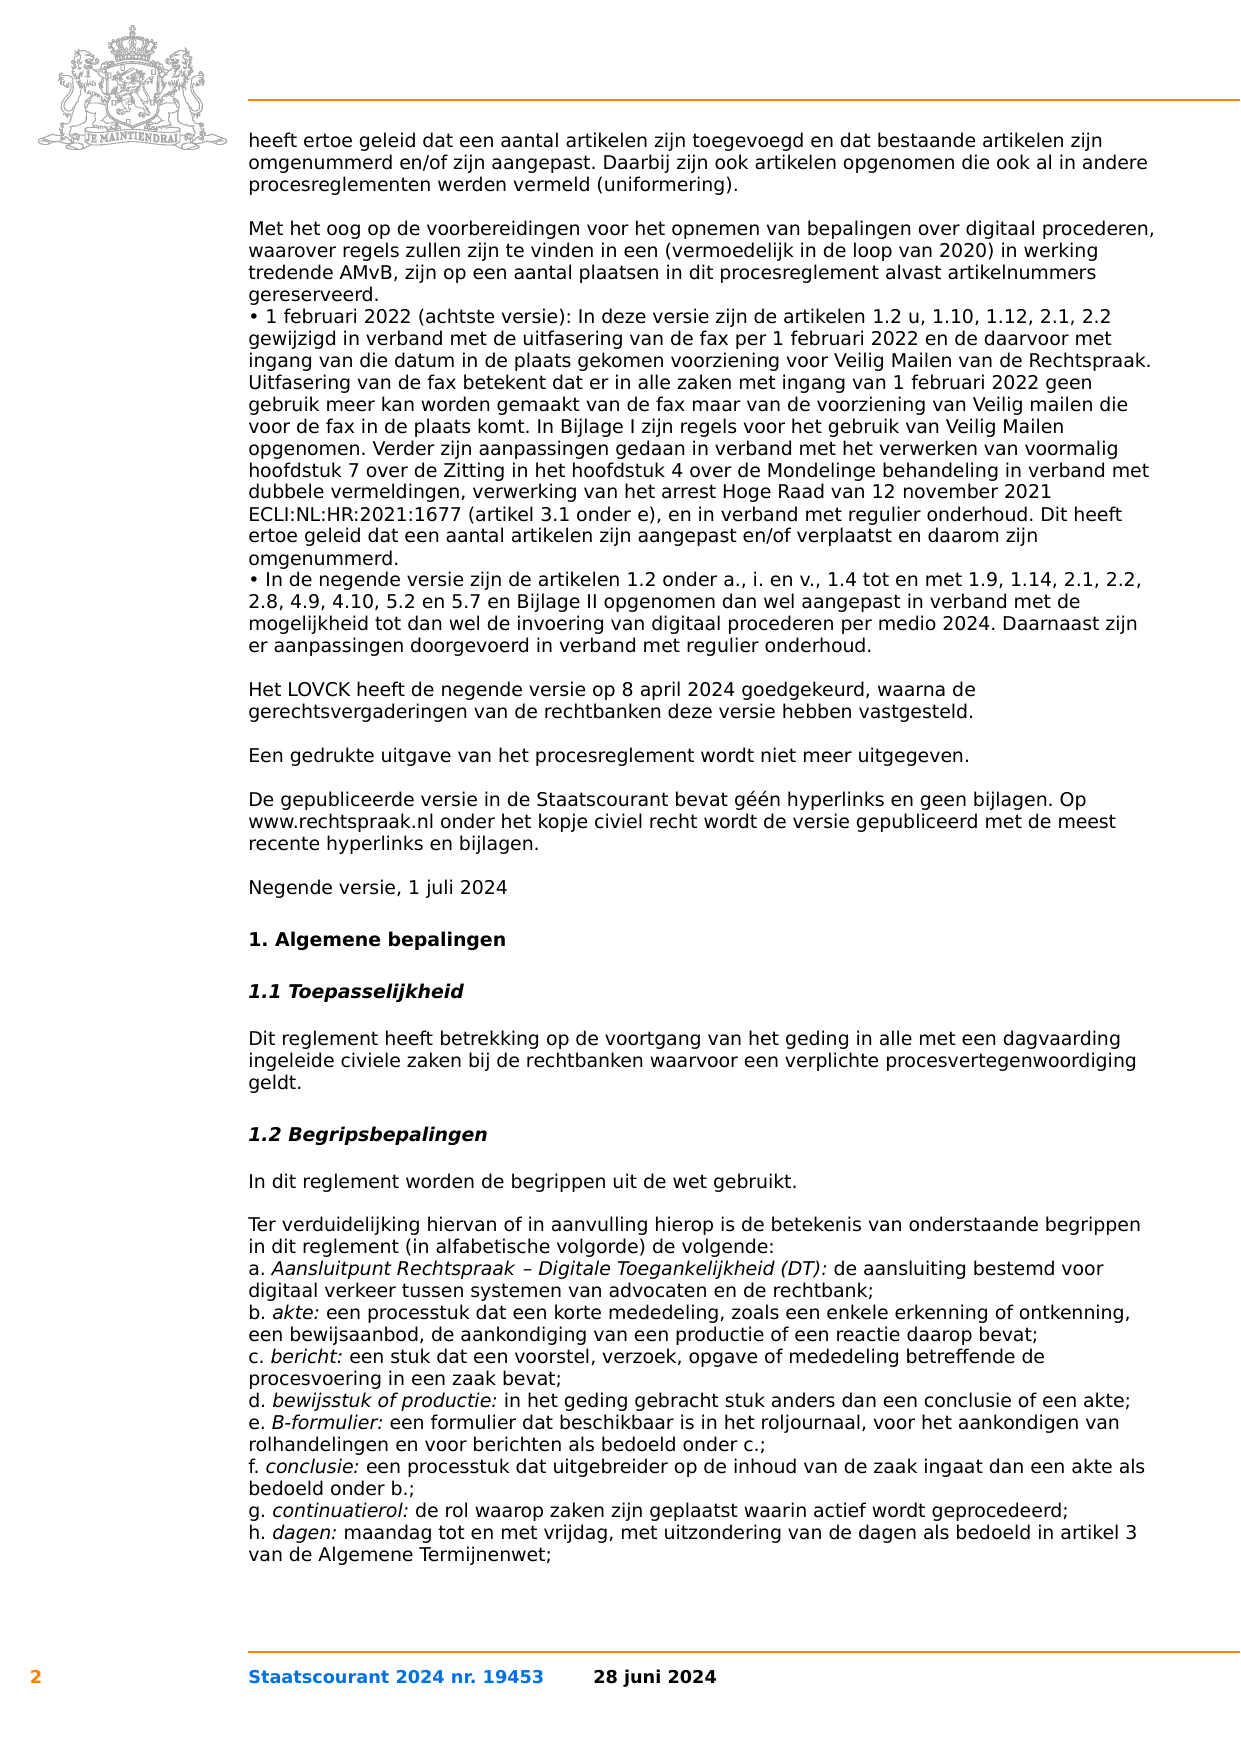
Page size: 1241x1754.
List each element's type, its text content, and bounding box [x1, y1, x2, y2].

text Een gedrukte uitgave van het procesreglement wordt niet meer uitgegeven. [248, 745, 1163, 767]
text d. bewijsstuk of productie: in het geding gebracht stuk anders dan een conclusie of een akte; [248, 1390, 1163, 1412]
text Dit reglement heeft betrekking op de voortgang van het geding in alle met een dagvaarding ingeleide civiele zaken bij de rechtbanken waarvoor een verplichte procesvertegenwoordiging geldt. [248, 1028, 1163, 1093]
text c. bericht: een stuk dat een voorstel, verzoek, opgave of mededeling betreffende de procesvoering in een zaak bevat; [248, 1346, 1163, 1390]
text In dit reglement worden de begrippen uit de wet gebruikt. [248, 1171, 1163, 1192]
text e. B-formulier: een formulier dat beschikbaar is in het roljournaal, voor het aankondigen van rolhandelingen en voor berichten als bedoeld onder c.; [248, 1412, 1163, 1456]
subtitle 1.1 Toepasselijkheid [248, 981, 1163, 1003]
text heeft ertoe geleid dat een aantal artikelen zijn toegevoegd en dat bestaande artikelen zijn omgenummerd en/of zijn aangepast. Daarbij zijn ook artikelen opgenomen die ook al in andere procesreglementen werden vermeld (uniformering). [248, 130, 1163, 196]
text • 1 februari 2022 (achtste versie): In deze versie zijn de artikelen 1.2 u, 1.10, 1.12, 2.1, 2.2 gewijzigd in verband met de uitfasering van de fax per 1 februari 2022 en de daarvoor met ingang van die datum in de plaats gekomen voorziening voor Veilig Mailen van de Rechtspraak. Uitfasering van de fax betekent dat er in alle zaken met ingang van 1 februari 2022 geen gebruik meer kan worden gemaakt van de fax maar van de voorziening van Veilig mailen die voor de fax in de plaats komt. In Bijlage I zijn regels voor het gebruik van Veilig Mailen opgenomen. Verder zijn aanpassingen gedaan in verband met het verwerken van voormalig hoofdstuk 7 over de Zitting in het hoofdstuk 4 over de Mondelinge behandeling in verband met dubbele vermeldingen, verwerking van het arrest Hoge Raad van 12 november 2021 ECLI:NL:HR:2021:1677 (artikel 3.1 onder e), en in verband met regulier onderhoud. Dit heeft ertoe geleid dat een aantal artikelen zijn aangepast en/of verplaatst en daarom zijn omgenummerd. [248, 306, 1163, 569]
text De gepubliceerde versie in de Staatscourant bevat géén hyperlinks en geen bijlagen. Op www.rechtspraak.nl onder het kopje civiel recht wordt de versie gepubliceerd met de meest recente hyperlinks en bijlagen. [248, 789, 1163, 855]
text • In de negende versie zijn de artikelen 1.2 onder a., i. en v., 1.4 tot en met 1.9, 1.14, 2.1, 2.2, 2.8, 4.9, 4.10, 5.2 en 5.7 en Bijlage II opgenomen dan wel aangepast in verband met de mogelijkheid tot dan wel de invoering van digitaal procederen per medio 2024. Daarnaast zijn er aanpassingen doorgevoerd in verband met regulier onderhoud. [248, 569, 1163, 657]
text b. akte: een processtuk dat een korte mededeling, zoals een enkele erkenning of ontkenning, een bewijsaanbod, de aankondiging van een productie of een reactie daarop bevat; [248, 1302, 1163, 1346]
text g. continuatierol: de rol waarop zaken zijn geplaatst waarin actief wordt geprocedeerd; [248, 1500, 1163, 1522]
subtitle 1. Algemene bepalingen [248, 929, 1163, 951]
subtitle 1.2 Begripsbepalingen [248, 1123, 1163, 1146]
picture [38, 25, 227, 150]
text Negende versie, 1 juli 2024 [248, 877, 1163, 899]
text h. dagen: maandag tot en met vrijdag, met uitzondering van de dagen als bedoeld in artikel 3 van de Algemene Termijnenwet; [248, 1522, 1163, 1566]
text a. Aansluitpunt Rechtspraak – Digitale Toegankelijkheid (DT): de aansluiting bestemd voor digitaal verkeer tussen systemen van advocaten en de rechtbank; [248, 1258, 1163, 1302]
text Het LOVCK heeft de negende versie op 8 april 2024 goedgekeurd, waarna de gerechtsvergaderingen van de rechtbanken deze versie hebben vastgesteld. [248, 679, 1163, 723]
text f. conclusie: een processtuk dat uitgebreider op de inhoud van de zaak ingaat dan een akte als bedoeld onder b.; [248, 1456, 1163, 1500]
text Met het oog op de voorbereidingen voor het opnemen van bepalingen over digitaal procederen, waarover regels zullen zijn te vinden in een (vermoedelijk in de loop van 2020) in werking tredende AMvB, zijn op een aantal plaatsen in dit procesreglement alvast artikelnummers gereserveerd. [248, 218, 1163, 306]
text Ter verduidelijking hiervan of in aanvulling hierop is de betekenis van onderstaande begrippen in dit reglement (in alfabetische volgorde) de volgende: [248, 1214, 1163, 1258]
